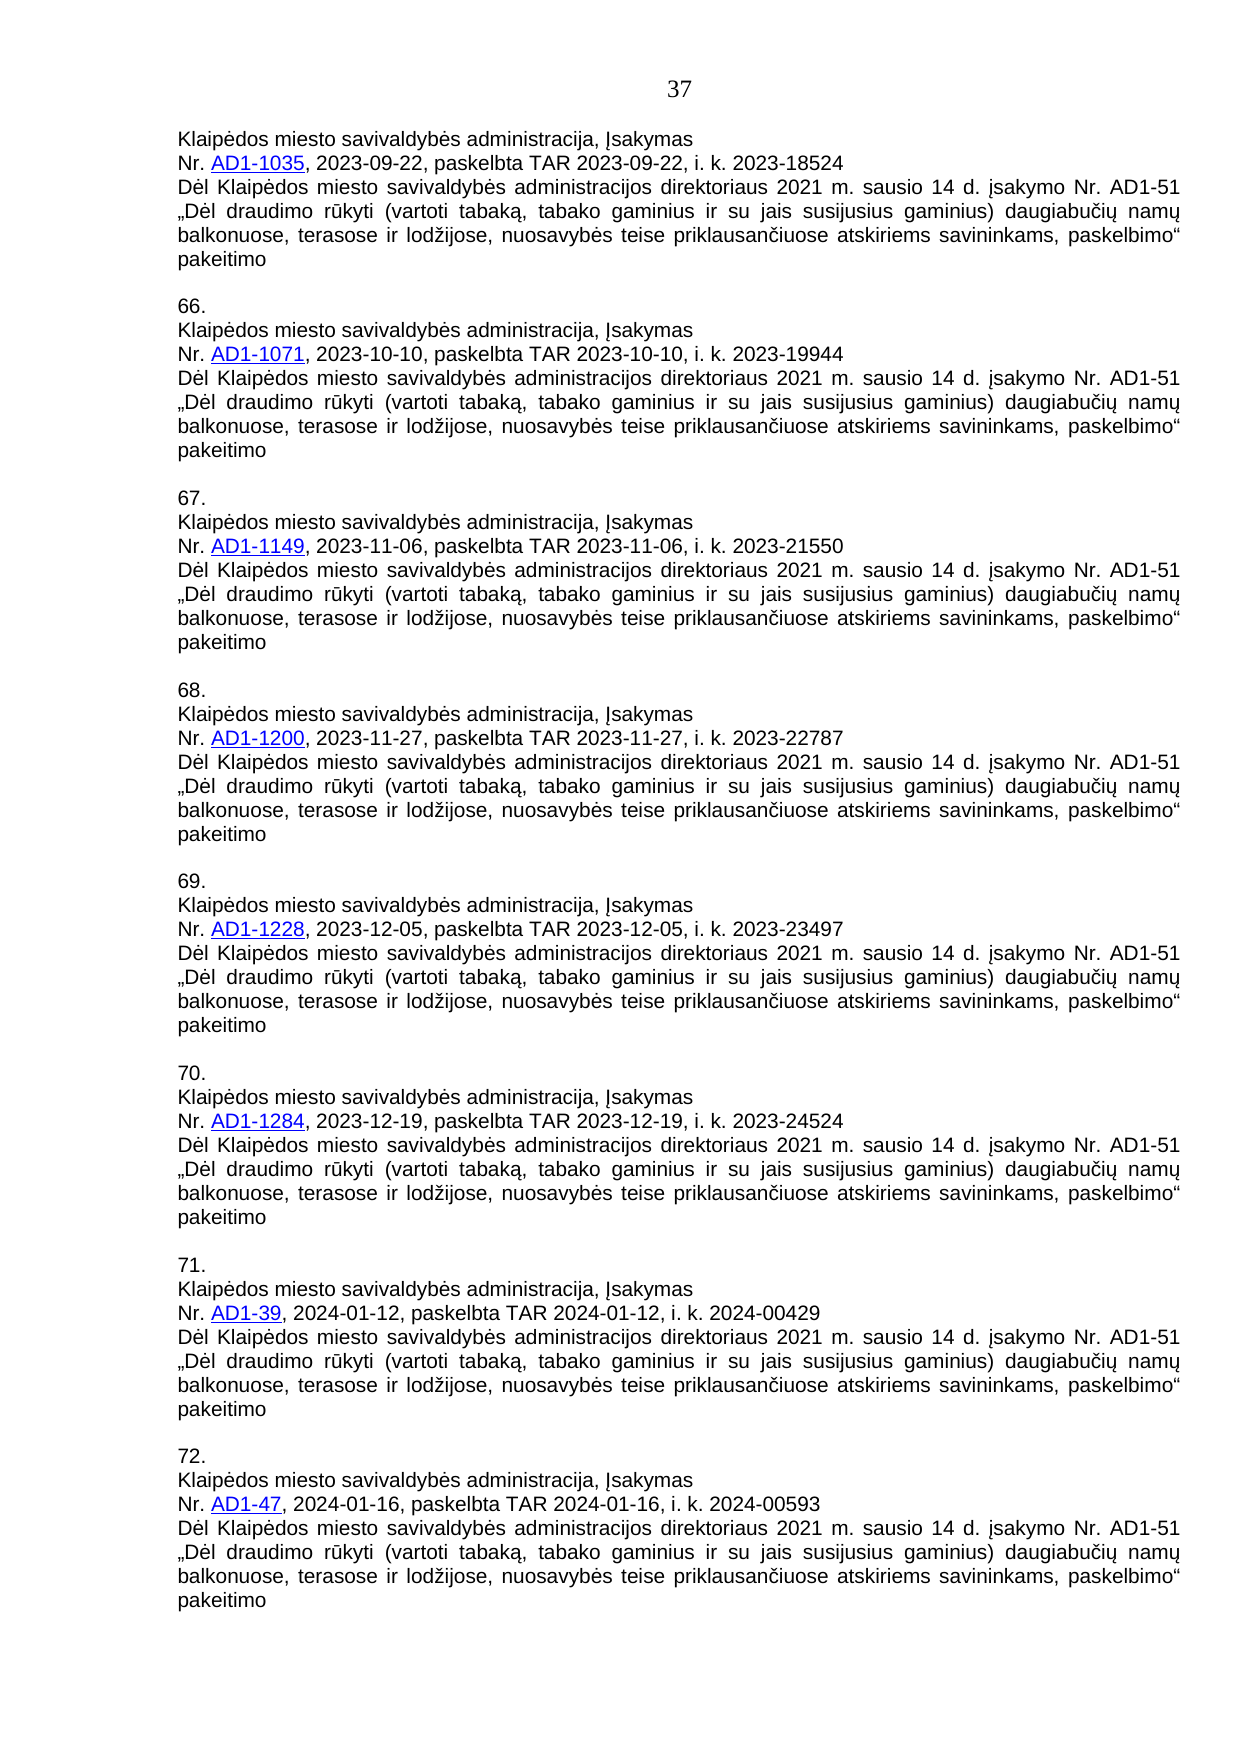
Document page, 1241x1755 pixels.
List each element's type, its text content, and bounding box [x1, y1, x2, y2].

text Klaipėdos miesto savivaldybės administracija, Įsakymas [177, 1468, 1181, 1492]
text 68. [177, 678, 1181, 702]
text 71. [177, 1253, 1181, 1277]
text 69. [177, 869, 1181, 893]
text Klaipėdos miesto savivaldybės administracija, Įsakymas [177, 702, 1181, 726]
text Dėl Klaipėdos miesto savivaldybės administracijos direktoriaus 2021 m. sausio 14 d. įsakymo Nr. AD1-51 „Dėl draudimo rūkyti (vartoti tabaką, tabako gaminius ir su jais susijusius gaminius) daugiabučių namų balkonuose, terasose ir lodžijose, nuosavybės teise priklausančiuose atskiriems savininkams, paskelbimo“ pakeitimo [177, 174, 1181, 270]
text Dėl Klaipėdos miesto savivaldybės administracijos direktoriaus 2021 m. sausio 14 d. įsakymo Nr. AD1-51 „Dėl draudimo rūkyti (vartoti tabaką, tabako gaminius ir su jais susijusius gaminius) daugiabučių namų balkonuose, terasose ir lodžijose, nuosavybės teise priklausančiuose atskiriems savininkams, paskelbimo“ pakeitimo [177, 558, 1181, 654]
text Dėl Klaipėdos miesto savivaldybės administracijos direktoriaus 2021 m. sausio 14 d. įsakymo Nr. AD1-51 „Dėl draudimo rūkyti (vartoti tabaką, tabako gaminius ir su jais susijusius gaminius) daugiabučių namų balkonuose, terasose ir lodžijose, nuosavybės teise priklausančiuose atskiriems savininkams, paskelbimo“ pakeitimo [177, 1516, 1181, 1612]
text 66. [177, 294, 1181, 318]
text Dėl Klaipėdos miesto savivaldybės administracijos direktoriaus 2021 m. sausio 14 d. įsakymo Nr. AD1-51 „Dėl draudimo rūkyti (vartoti tabaką, tabako gaminius ir su jais susijusius gaminius) daugiabučių namų balkonuose, terasose ir lodžijose, nuosavybės teise priklausančiuose atskiriems savininkams, paskelbimo“ pakeitimo [177, 941, 1181, 1037]
text Dėl Klaipėdos miesto savivaldybės administracijos direktoriaus 2021 m. sausio 14 d. įsakymo Nr. AD1-51 „Dėl draudimo rūkyti (vartoti tabaką, tabako gaminius ir su jais susijusius gaminius) daugiabučių namų balkonuose, terasose ir lodžijose, nuosavybės teise priklausančiuose atskiriems savininkams, paskelbimo“ pakeitimo [177, 749, 1181, 845]
text Dėl Klaipėdos miesto savivaldybės administracijos direktoriaus 2021 m. sausio 14 d. įsakymo Nr. AD1-51 „Dėl draudimo rūkyti (vartoti tabaką, tabako gaminius ir su jais susijusius gaminius) daugiabučių namų balkonuose, terasose ir lodžijose, nuosavybės teise priklausančiuose atskiriems savininkams, paskelbimo“ pakeitimo [177, 1133, 1181, 1229]
text Nr. AD1-1071, 2023-10-10, paskelbta TAR 2023-10-10, i. k. 2023-19944 [177, 342, 1181, 366]
text Klaipėdos miesto savivaldybės administracija, Įsakymas [177, 318, 1181, 342]
text Nr. AD1-1200, 2023-11-27, paskelbta TAR 2023-11-27, i. k. 2023-22787 [177, 726, 1181, 749]
text Dėl Klaipėdos miesto savivaldybės administracijos direktoriaus 2021 m. sausio 14 d. įsakymo Nr. AD1-51 „Dėl draudimo rūkyti (vartoti tabaką, tabako gaminius ir su jais susijusius gaminius) daugiabučių namų balkonuose, terasose ir lodžijose, nuosavybės teise priklausančiuose atskiriems savininkams, paskelbimo“ pakeitimo [177, 366, 1181, 462]
text 70. [177, 1061, 1181, 1085]
text Nr. AD1-1228, 2023-12-05, paskelbta TAR 2023-12-05, i. k. 2023-23497 [177, 917, 1181, 941]
text 72. [177, 1444, 1181, 1468]
text Nr. AD1-1284, 2023-12-19, paskelbta TAR 2023-12-19, i. k. 2023-24524 [177, 1109, 1181, 1133]
text Dėl Klaipėdos miesto savivaldybės administracijos direktoriaus 2021 m. sausio 14 d. įsakymo Nr. AD1-51 „Dėl draudimo rūkyti (vartoti tabaką, tabako gaminius ir su jais susijusius gaminius) daugiabučių namų balkonuose, terasose ir lodžijose, nuosavybės teise priklausančiuose atskiriems savininkams, paskelbimo“ pakeitimo [177, 1324, 1181, 1420]
text Nr. AD1-47, 2024-01-16, paskelbta TAR 2024-01-16, i. k. 2024-00593 [177, 1492, 1181, 1516]
text 67. [177, 486, 1181, 510]
text Nr. AD1-39, 2024-01-12, paskelbta TAR 2024-01-12, i. k. 2024-00429 [177, 1301, 1181, 1324]
text Klaipėdos miesto savivaldybės administracija, Įsakymas [177, 1277, 1181, 1301]
text Klaipėdos miesto savivaldybės administracija, Įsakymas [177, 127, 1181, 151]
text Klaipėdos miesto savivaldybės administracija, Įsakymas [177, 893, 1181, 917]
text Nr. AD1-1035, 2023-09-22, paskelbta TAR 2023-09-22, i. k. 2023-18524 [177, 151, 1181, 174]
text Klaipėdos miesto savivaldybės administracija, Įsakymas [177, 510, 1181, 534]
text Klaipėdos miesto savivaldybės administracija, Įsakymas [177, 1085, 1181, 1109]
text Nr. AD1-1149, 2023-11-06, paskelbta TAR 2023-11-06, i. k. 2023-21550 [177, 534, 1181, 558]
